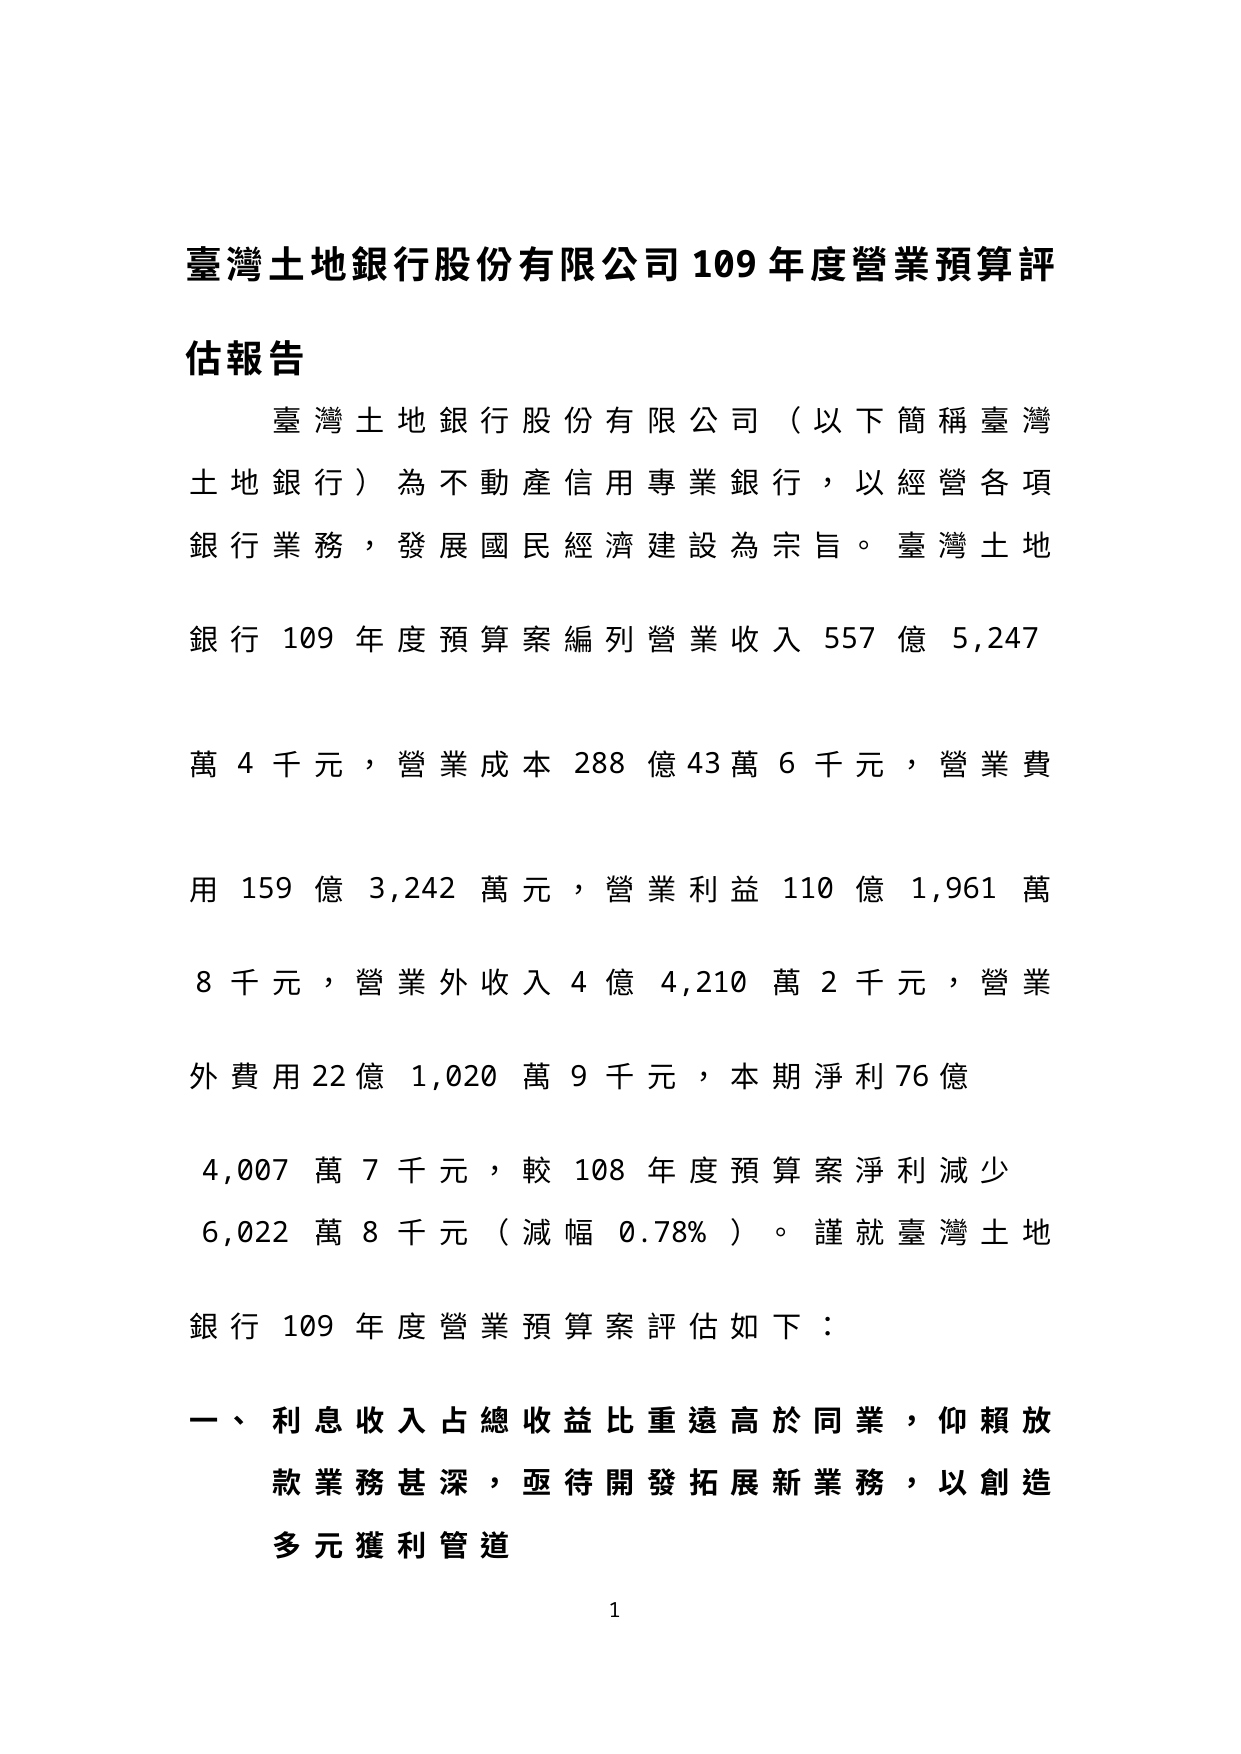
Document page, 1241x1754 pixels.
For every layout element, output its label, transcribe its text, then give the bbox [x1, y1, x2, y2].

text 臺灣土地銀行股份有限公司（以下簡稱臺灣土地銀行）為不動產信用專業銀行，以經營各項銀行業務，發展國民經濟建設為宗旨。臺灣土地銀行109年度預算案編列營業收入557億5,247萬4千元，營業成本288億43萬6千元，營業費用159億3,242萬元，營業利益110億1,961萬8千元，營業外收入4億4,210萬2千元，營業外費用22億1,020萬9千元，本期淨利76億4,007萬7千元，較108年度預算案淨利減少6,022萬8千元（減幅0.78%）。謹就臺灣土地銀行109年度營業預算案評估如下： [183, 377, 1058, 1377]
text 臺灣土地銀行股份有限公司109年度營業預算評估報告 [183, 189, 1058, 377]
text 一、利息收入占總收益比重遠高於同業，仰賴放款業務甚深，亟待開發拓展新業務，以創造多元獲利管道 [183, 1377, 1058, 1564]
